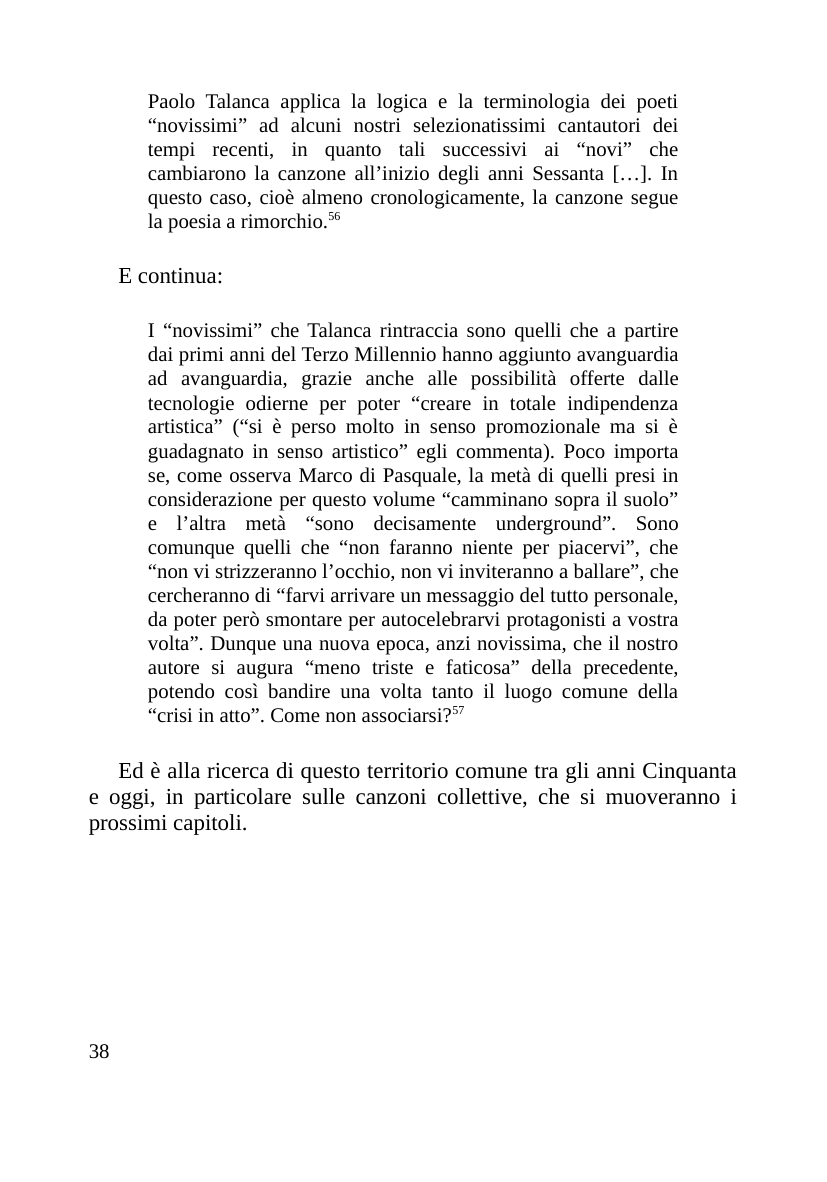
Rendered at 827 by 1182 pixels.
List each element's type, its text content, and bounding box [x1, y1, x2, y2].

text Paolo Talanca applica la logica e la terminologia dei poeti “novissimi” ad alcuni nostri selezionatissimi cantautori dei tempi recenti, in quanto tali successivi ai “novi” che cambiarono la canzone all’inizio degli anni Sessanta […]. In questo caso, cioè almeno cronologicamente, la canzone segue la poesia a rimorchio. [148, 88, 679, 233]
text E continua: [88, 262, 738, 289]
text Ed è alla ricerca di questo territorio comune tra gli anni Cinquanta e oggi, in particolare sulle canzoni collettive, che si muoveranno i prossimi capitoli. [88, 757, 738, 836]
text I “novissimi” che Talanca rintraccia sono quelli che a partire dai primi anni del Terzo Millennio hanno aggiunto avanguardia ad avanguardia, grazie anche alle possibilità offerte dalle tecnologie odierne per poter “creare in totale indipendenza artistica” (“si è perso molto in senso promozionale ma si è guadagnato in senso artistico” egli commenta). Poco importa se, come osserva Marco di Pasquale, la metà di quelli presi in considerazione per questo volume “camminano sopra il suolo” e l’altra metà “sono decisamente underground”. Sono comunque quelli che “non faranno niente per piacervi”, che “non vi strizzeranno l’occhio, non vi inviteranno a ballare”, che cercheranno di “farvi arrivare un messaggio del tutto personale, da poter però smontare per autocelebrarvi protagonisti a vostra volta”. Dunque una nuova epoca, anzi novissima, che il nostro autore si augura “meno triste e faticosa” della precedente, potendo così bandire una volta tanto il luogo comune della “crisi in atto”. Come non associarsi? [148, 318, 679, 727]
